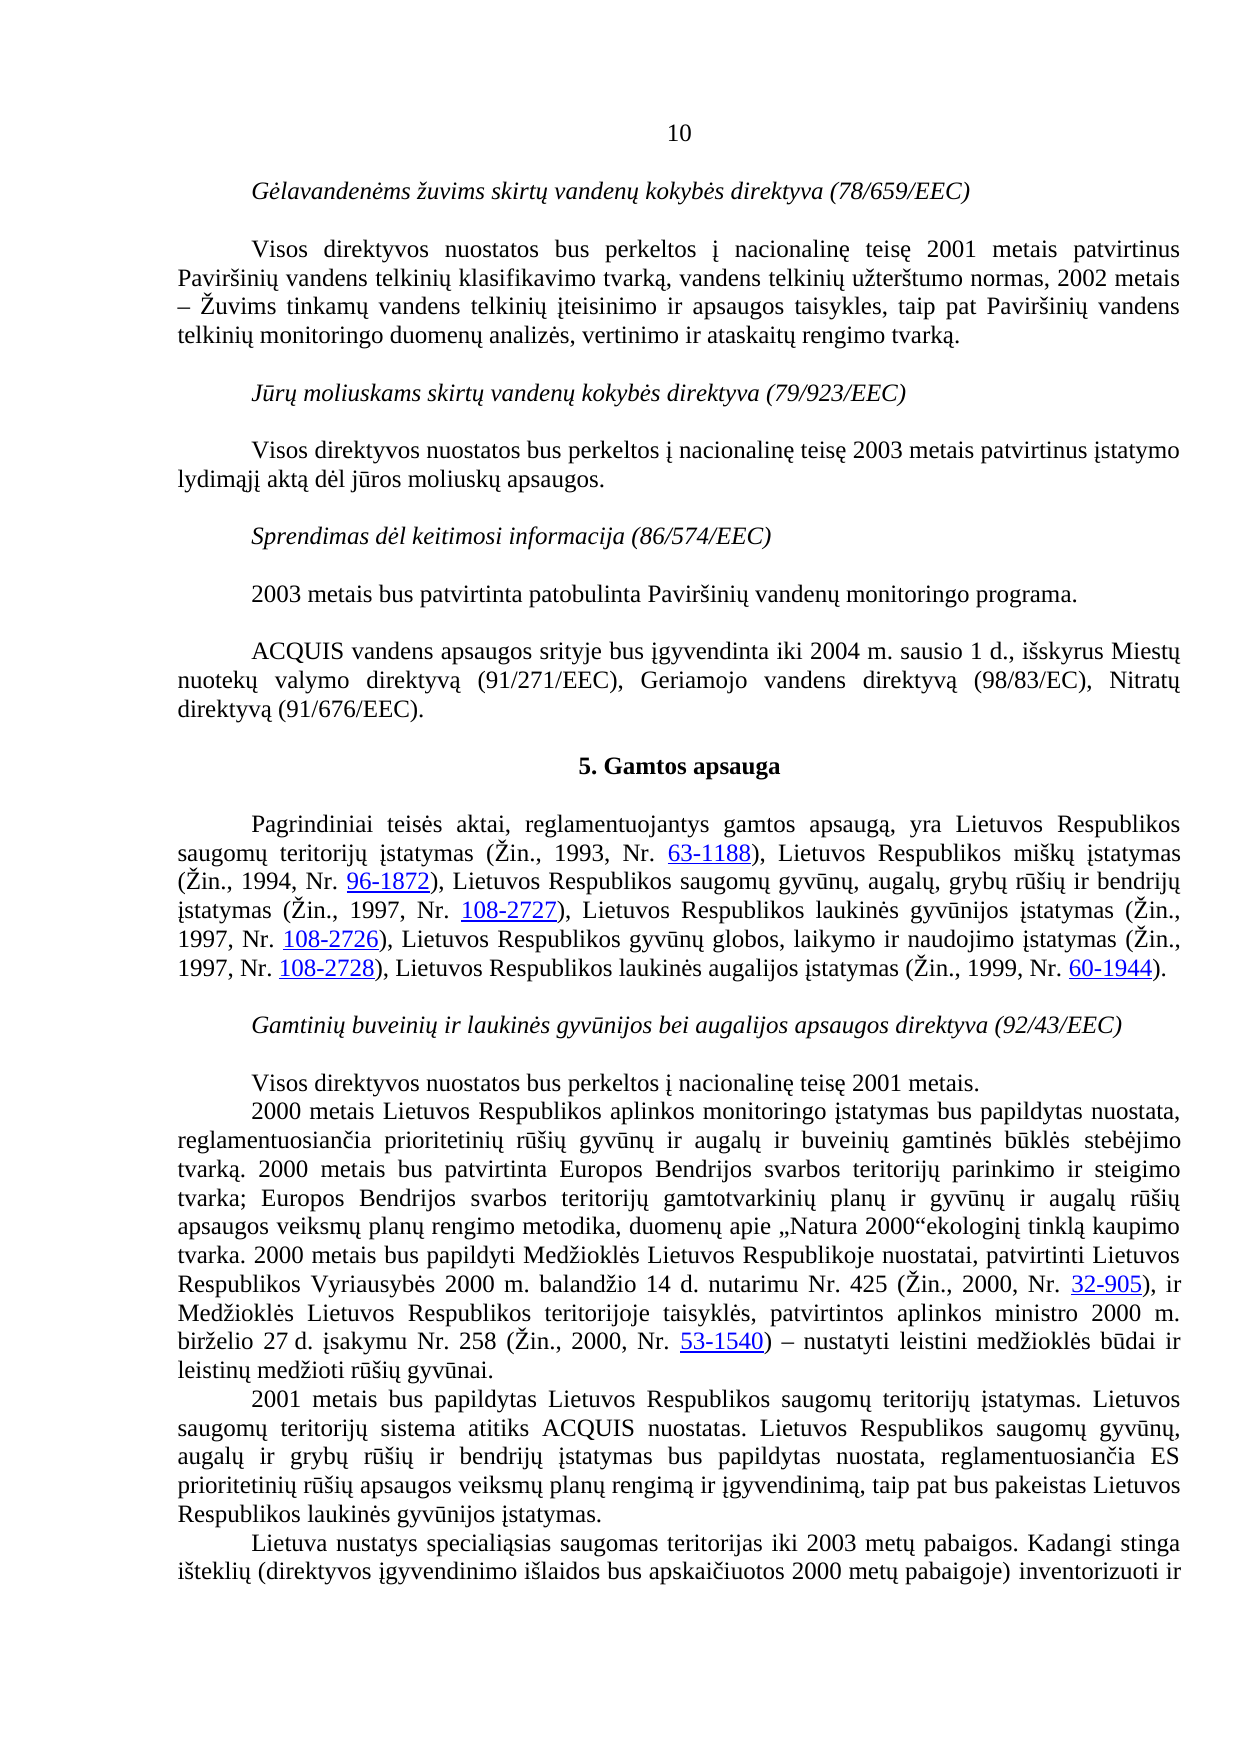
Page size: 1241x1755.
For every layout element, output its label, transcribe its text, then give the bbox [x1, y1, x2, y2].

text Lietuva nustatys specialiąsias saugomas teritorijas iki 2003 metų pabaigos. Kadangi stinga išteklių (direktyvos įgyvendinimo išlaidos bus apskaičiuotos 2000 metų pabaigoje) inventorizuoti ir [177, 1528, 1181, 1585]
text Pagrindiniai teisės aktai, reglamentuojantys gamtos apsaugą, yra Lietuvos Respublikos saugomų teritorijų įstatymas (Žin., 1993, Nr. 63-1188), Lietuvos Respublikos miškų įstatymas (Žin., 1994, Nr. 96-1872), Lietuvos Respublikos saugomų gyvūnų, augalų, grybų rūšių ir bendrijų įstatymas (Žin., 1997, Nr. 108-2727), Lietuvos Respublikos laukinės gyvūnijos įstatymas (Žin., 1997, Nr. 108-2726), Lietuvos Respublikos gyvūnų globos, laikymo ir naudojimo įstatymas (Žin., 1997, Nr. 108-2728), Lietuvos Respublikos laukinės augalijos įstatymas (Žin., 1999, Nr. 60-1944). [177, 809, 1181, 981]
text Sprendimas dėl keitimosi informacija (86/574/EEC) [177, 521, 1181, 550]
text 2001 metais bus papildytas Lietuvos Respublikos saugomų teritorijų įstatymas. Lietuvos saugomų teritorijų sistema atitiks ACQUIS nuostatas. Lietuvos Respublikos saugomų gyvūnų, augalų ir grybų rūšių ir bendrijų įstatymas bus papildytas nuostata, reglamentuosiančia ES prioritetinių rūšių apsaugos veiksmų planų rengimą ir įgyvendinimą, taip pat bus pakeistas Lietuvos Respublikos laukinės gyvūnijos įstatymas. [177, 1384, 1181, 1528]
text Acquis vandens apsaugos srityje bus įgyvendinta iki 2004 m. sausio 1 d., išskyrus Miestų nuotekų valymo direktyvą (91/271/EEC), Geriamojo vandens direktyvą (98/83/EC), Nitratų direktyvą (91/676/EEC). [177, 636, 1181, 723]
text Visos direktyvos nuostatos bus perkeltos į nacionalinę teisę 2001 metais patvirtinus Paviršinių vandens telkinių klasifikavimo tvarką, vandens telkinių užterštumo normas, 2002 metais – Žuvims tinkamų vandens telkinių įteisinimo ir apsaugos taisykles, taip pat Paviršinių vandens telkinių monitoringo duomenų analizės, vertinimo ir ataskaitų rengimo tvarką. [177, 234, 1181, 349]
text 5. Gamtos apsauga [177, 751, 1181, 780]
text Gamtinių buveinių ir laukinės gyvūnijos bei augalijos apsaugos direktyva (92/43/EEC) [177, 1010, 1181, 1039]
text Jūrų moliuskams skirtų vandenų kokybės direktyva (79/923/EEC) [177, 378, 1181, 406]
text Visos direktyvos nuostatos bus perkeltos į nacionalinę teisę 2001 metais. [177, 1068, 1181, 1096]
text Gėlavandenėms žuvims skirtų vandenų kokybės direktyva (78/659/EEC) [177, 176, 1181, 205]
text 2003 metais bus patvirtinta patobulinta Paviršinių vandenų monitoringo programa. [177, 579, 1181, 608]
text 2000 metais Lietuvos Respublikos aplinkos monitoringo įstatymas bus papildytas nuostata, reglamentuosiančia prioritetinių rūšių gyvūnų ir augalų ir buveinių gamtinės būklės stebėjimo tvarką. 2000 metais bus patvirtinta Europos Bendrijos svarbos teritorijų parinkimo ir steigimo tvarka; Europos Bendrijos svarbos teritorijų gamtotvarkinių planų ir gyvūnų ir augalų rūšių apsaugos veiksmų planų rengimo metodika, duomenų apie „Natura 2000“ekologinį tinklą kaupimo tvarka. 2000 metais bus papildyti Medžioklės Lietuvos Respublikoje nuostatai, patvirtinti Lietuvos Respublikos Vyriausybės 2000 m. balandžio 14 d. nutarimu Nr. 425 (Žin., 2000, Nr. 32-905), ir Medžioklės Lietuvos Respublikos teritorijoje taisyklės, patvirtintos aplinkos ministro 2000 m. birželio 27 d. įsakymu Nr. 258 (Žin., 2000, Nr. 53-1540) – nustatyti leistini medžioklės būdai ir leistinų medžioti rūšių gyvūnai. [177, 1096, 1181, 1384]
text Visos direktyvos nuostatos bus perkeltos į nacionalinę teisę 2003 metais patvirtinus įstatymo lydimąjį aktą dėl jūros moliuskų apsaugos. [177, 435, 1181, 493]
